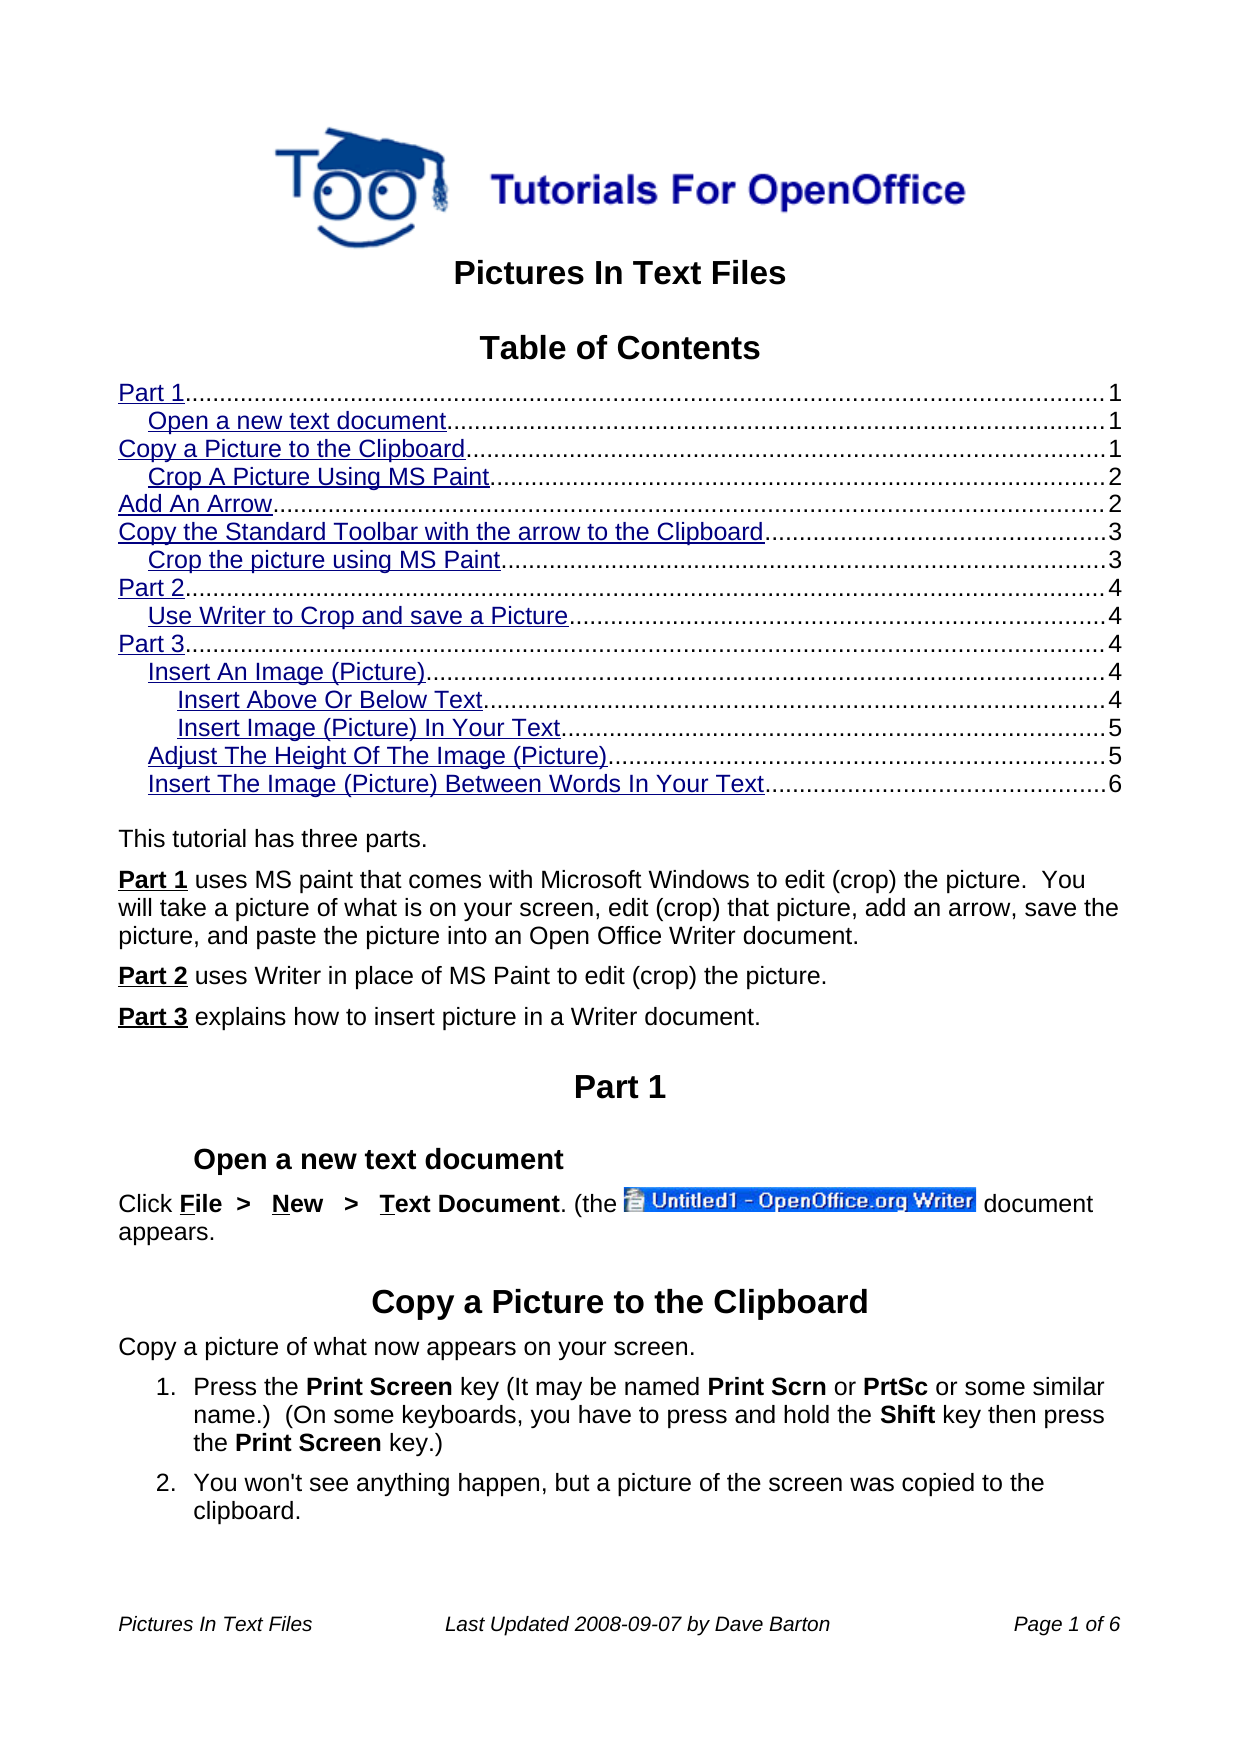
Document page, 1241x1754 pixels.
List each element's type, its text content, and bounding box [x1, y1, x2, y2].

picture [271, 118, 969, 254]
subtitle Copy a Picture to the Clipboard [118, 1283, 1122, 1320]
text Part 2 4 [118, 574, 1122, 602]
text Add An Arrow 2 [118, 490, 1122, 518]
text Insert An Image (Picture) 4 [148, 658, 1122, 686]
subtitle Table of Contents [118, 329, 1122, 366]
text Insert Above Or Below Text 4 [177, 686, 1122, 714]
subtitle Part 1 [118, 1068, 1122, 1105]
list Press the Print Screen key (It may be named Print Scrn or PrtSc or some similar name.) (On some keyboards, you have to press and hold the Shift key then press the Print Screen key.) [156, 1373, 1122, 1457]
text Crop the picture using MS Paint 3 [148, 546, 1122, 574]
text Use Writer to Crop and save a Picture 4 [148, 602, 1122, 630]
subtitle Open a new text document [193, 1143, 1122, 1175]
text Part 3 4 [118, 630, 1122, 658]
text Insert The Image (Picture) Between Words In Your Text 6 [148, 769, 1122, 797]
text Open a new text document 1 [148, 407, 1122, 434]
text Part 2 uses Writer in place of MS Paint to edit (crop) the picture. [118, 962, 1122, 990]
text Copy a picture of what now appears on your screen. [118, 1333, 1122, 1361]
text Part 1 1 [118, 379, 1122, 407]
text Copy the Standard Toolbar with the arrow to the Clipboard 3 [118, 518, 1122, 546]
text This tutorial has three parts. [118, 825, 1122, 853]
text Part 1 uses MS paint that comes with Microsoft Windows to edit (crop) the picture. You will take a picture of what is on your screen, edit (crop) that picture, add an arrow, save the picture, and paste the picture into an Open Office Writer document. [118, 866, 1122, 949]
text Part 3 explains how to insert picture in a Writer document. [118, 1002, 1122, 1030]
text Click File > New > Text Document. (the document appears. [118, 1188, 1122, 1245]
list You won't see anything happen, but a picture of the screen was copied to the clipboard. [156, 1469, 1122, 1525]
picture [623, 1187, 977, 1212]
text Adjust The Height Of The Image (Picture) 5 [148, 742, 1122, 769]
text Insert Image (Picture) In Your Text 5 [177, 714, 1122, 742]
text Crop A Picture Using MS Paint 2 [148, 462, 1122, 490]
title Pictures In Text Files [118, 143, 1122, 291]
text Copy a Picture to the Clipboard 1 [118, 434, 1122, 462]
